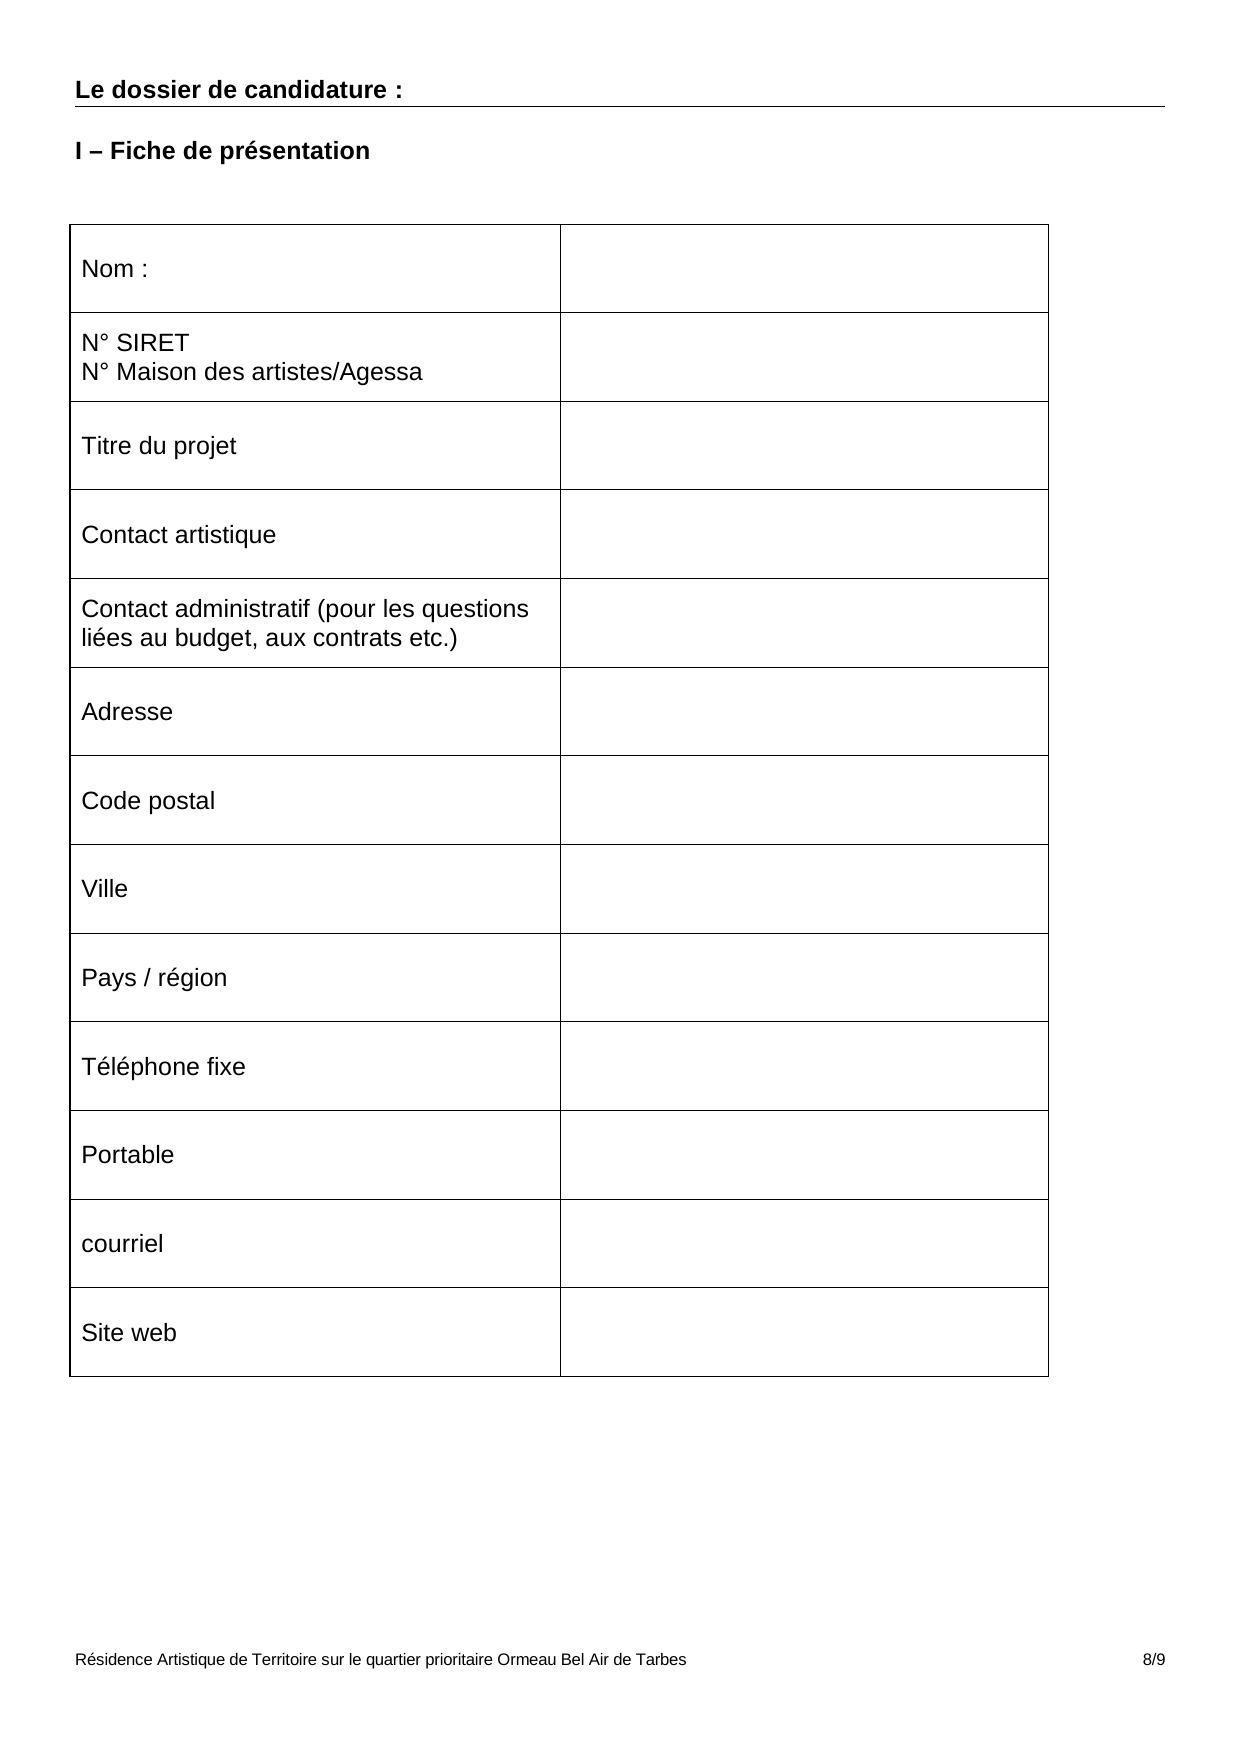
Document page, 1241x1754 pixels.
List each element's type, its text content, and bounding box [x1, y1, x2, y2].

table_cell courriel [71, 1200, 560, 1287]
table_cell Téléphone fixe [71, 1022, 560, 1110]
table_cell N° SIRET N° Maison des artistes/Agessa [71, 313, 560, 401]
table_cell [561, 756, 1048, 844]
table_cell Contact administratif (pour les questions liées au budget, aux contrats etc.) [71, 579, 560, 667]
table_cell [561, 313, 1048, 401]
table_cell Pays / région [71, 934, 560, 1021]
table_cell [561, 402, 1048, 489]
table_cell [561, 1111, 1048, 1198]
table_cell Ville [71, 845, 560, 933]
text I – Fiche de présentation [75, 136, 1165, 165]
table_cell [561, 934, 1048, 1021]
table_cell [561, 668, 1048, 755]
table_cell Adresse [71, 668, 560, 755]
text Le dossier de candidature : [75, 75, 1165, 106]
table_header Nom : [71, 225, 560, 312]
table_cell [561, 845, 1048, 933]
table_cell Site web [71, 1288, 560, 1376]
table_cell [561, 1200, 1048, 1287]
table_header [561, 225, 1048, 312]
table_cell [561, 490, 1048, 578]
table_cell Titre du projet [71, 402, 560, 489]
table_cell Code postal [71, 756, 560, 844]
table_cell Portable [71, 1111, 560, 1198]
table_cell [561, 579, 1048, 667]
table_cell Contact artistique [71, 490, 560, 578]
table_cell [561, 1288, 1048, 1376]
table_cell [561, 1022, 1048, 1110]
